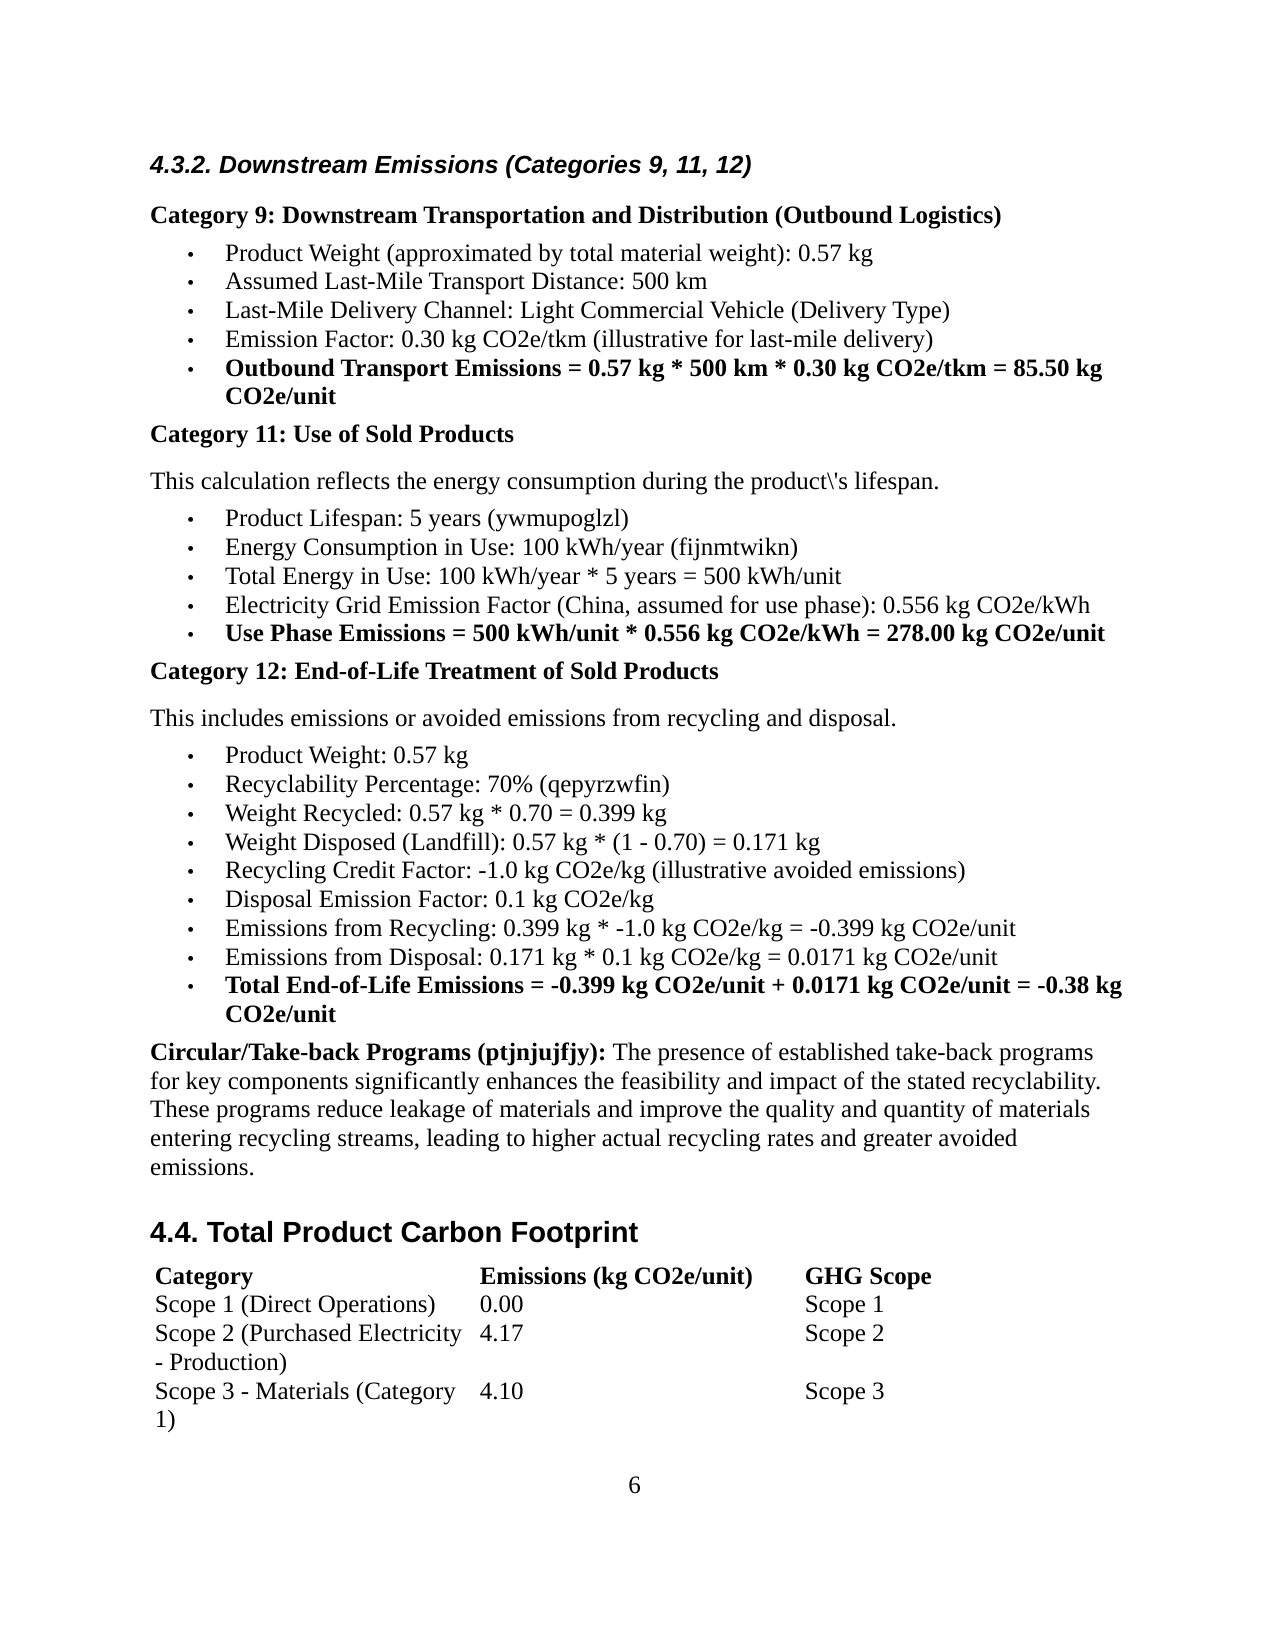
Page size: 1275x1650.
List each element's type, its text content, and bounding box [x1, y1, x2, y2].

list Weight Recycled: 0.57 kg * 0.70 = 0.399 kg [187, 798, 1125, 827]
table_cell 4.17 [475, 1318, 800, 1376]
list Product Weight: 0.57 kg [187, 741, 1125, 769]
subtitle 4.3.2. Downstream Emissions (Categories 9, 11, 12) [150, 150, 1125, 178]
list Use Phase Emissions = 500 kWh/unit * 0.556 kg CO2e/kWh = 278.00 kg CO2e/unit [187, 618, 1125, 647]
table_cell Scope 2 [800, 1318, 1125, 1376]
table_header GHG Scope [800, 1261, 1125, 1289]
list Recycling Credit Factor: -1.0 kg CO2e/kg (illustrative avoided emissions) [187, 856, 1125, 884]
list Last-Mile Delivery Channel: Light Commercial Vehicle (Delivery Type) [187, 295, 1125, 324]
list Product Weight (approximated by total material weight): 0.57 kg [187, 238, 1125, 266]
list Outbound Transport Emissions = 0.57 kg * 500 km * 0.30 kg CO2e/tkm = 85.50 kg CO2e/unit [187, 353, 1125, 410]
list Weight Disposed (Landfill): 0.57 kg * (1 - 0.70) = 0.171 kg [187, 827, 1125, 856]
table_cell 4.10 [475, 1376, 800, 1433]
list Energy Consumption in Use: 100 kWh/year (fijnmtwikn) [187, 532, 1125, 561]
table_cell Scope 3 - Materials (Category 1) [150, 1376, 475, 1433]
table_cell Scope 1 [800, 1290, 1125, 1318]
list Emissions from Recycling: 0.399 kg * -1.0 kg CO2e/kg = -0.399 kg CO2e/unit [187, 913, 1125, 942]
list Total Energy in Use: 100 kWh/year * 5 years = 500 kWh/unit [187, 561, 1125, 590]
text Category 11: Use of Sold Products [150, 419, 1125, 448]
text This calculation reflects the energy consumption during the product\'s lifespan. [150, 466, 1125, 494]
list Assumed Last-Mile Transport Distance: 500 km [187, 266, 1125, 295]
list Electricity Grid Emission Factor (China, assumed for use phase): 0.556 kg CO2e/kWh [187, 590, 1125, 618]
list Emission Factor: 0.30 kg CO2e/tkm (illustrative for last-mile delivery) [187, 324, 1125, 353]
list Recyclability Percentage: 70% (qepyrzwfin) [187, 769, 1125, 798]
list Disposal Emission Factor: 0.1 kg CO2e/kg [187, 884, 1125, 913]
table_cell Scope 1 (Direct Operations) [150, 1290, 475, 1318]
table_header Emissions (kg CO2e/unit) [475, 1261, 800, 1289]
table_cell Scope 3 [800, 1376, 1125, 1433]
text Category 9: Downstream Transportation and Distribution (Outbound Logistics) [150, 200, 1125, 229]
text This includes emissions or avoided emissions from recycling and disposal. [150, 703, 1125, 732]
table_cell Scope 2 (Purchased Electricity - Production) [150, 1318, 475, 1376]
text Category 12: End-of-Life Treatment of Sold Products [150, 656, 1125, 685]
list Product Lifespan: 5 years (ywmupoglzl) [187, 503, 1125, 532]
table_header Category [150, 1261, 475, 1289]
text Circular/Take-back Programs (ptjnjujfjy): The presence of established take-back programs for key components significantly enhances the feasibility and impact of the stated recyclability. These programs reduce leakage of materials and improve the quality and quantity of materials entering recycling streams, leading to higher actual recycling rates and greater avoided emissions. [150, 1037, 1125, 1181]
list Total End-of-Life Emissions = -0.399 kg CO2e/unit + 0.0171 kg CO2e/unit = -0.38 kg CO2e/unit [187, 971, 1125, 1028]
table_cell 0.00 [475, 1290, 800, 1318]
subtitle 4.4. Total Product Carbon Footprint [150, 1215, 1125, 1248]
list Emissions from Disposal: 0.171 kg * 0.1 kg CO2e/kg = 0.0171 kg CO2e/unit [187, 942, 1125, 971]
